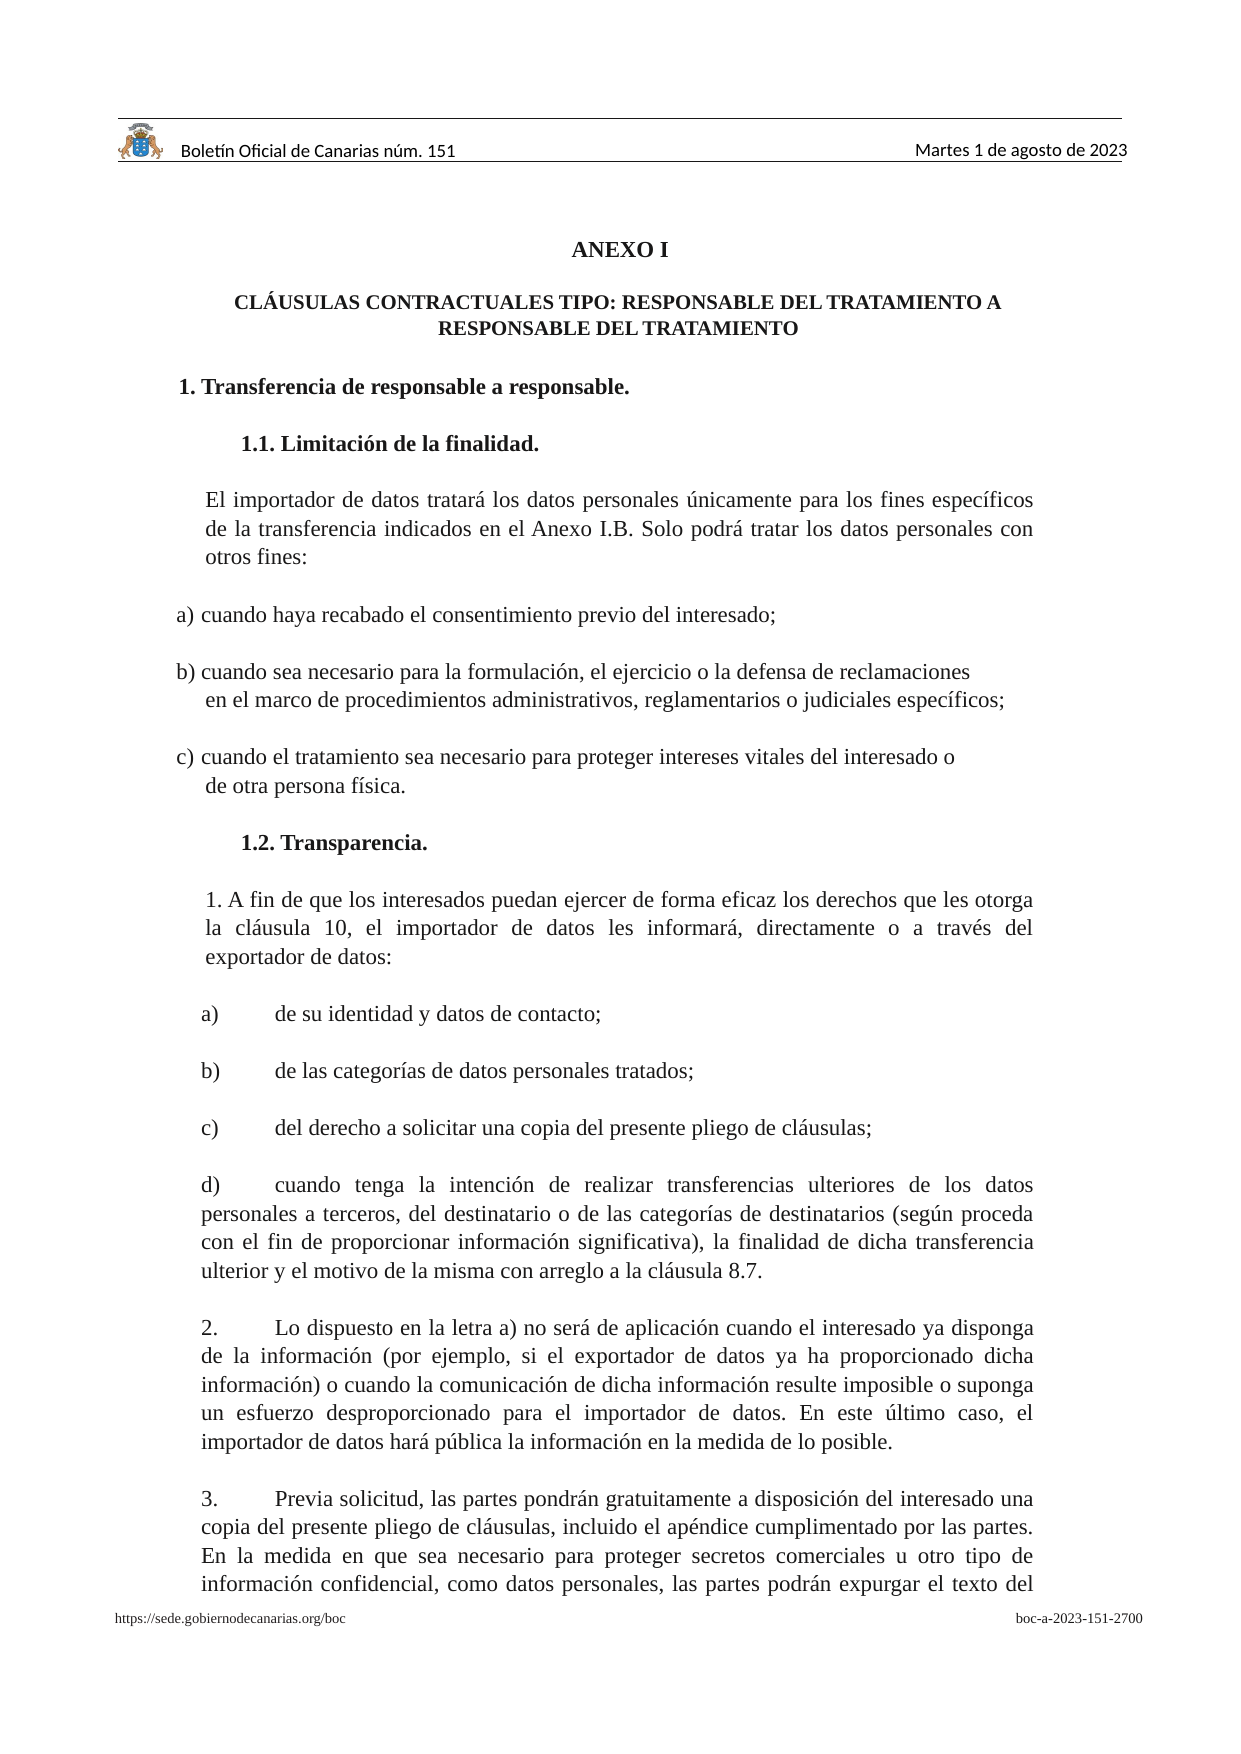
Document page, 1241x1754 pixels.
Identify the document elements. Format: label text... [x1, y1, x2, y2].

text 1.2. Transparencia. [241, 829, 1035, 855]
text 1. A fin de que los interesados puedan ejercer de forma eficaz los derechos que les otorga la cláusula 10, el importador de datos les informará, directamente o a través del exportador de datos: [205, 886, 1035, 969]
list cuando sea necesario para la formulación, el ejercicio o la defensa de reclamaciones [176, 658, 1035, 684]
list cuando haya recabado el consentimiento previo del interesado; [176, 601, 1035, 627]
text CLÁUSULAS CONTRACTUALES TIPO: RESPONSABLE DEL TRATAMIENTO A RESPONSABLE DEL TRATAMIENTO [205, 290, 1030, 340]
list Lo dispuesto en la letra a) no será de aplicación cuando el interesado ya disponga de la información (por ejemplo, si el exportador de datos ya ha proporcionado dicha información) o cuando la comunicación de dicha información resulte imposible o suponga un esfuerzo desproporcionado para el importador de datos. En este último caso, el importador de datos hará pública la información en la medida de lo posible. [201, 1314, 1035, 1454]
list cuando tenga la intención de realizar transferencias ulteriores de los datos personales a terceros, del destinatario o de las categorías de destinatarios (según proceda con el fin de proporcionar información significativa), la finalidad de dicha transferencia ulterior y el motivo de la misma con arreglo a la cláusula 8.7. [201, 1171, 1035, 1283]
list Previa solicitud, las partes pondrán gratuitamente a disposición del interesado una copia del presente pliego de cláusulas, incluido el apéndice cumplimentado por las partes. En la medida en que sea necesario para proteger secretos comerciales u otro tipo de información confidencial, como datos personales, las partes podrán expurgar el texto del [201, 1485, 1035, 1597]
list del derecho a solicitar una copia del presente pliego de cláusulas; [201, 1114, 1035, 1141]
list de su identidad y datos de contacto; [201, 1000, 1035, 1026]
subtitle ANEXO I [205, 236, 1035, 263]
list Transferencia de responsable a responsable. [178, 373, 1035, 399]
list cuando el tratamiento sea necesario para proteger intereses vitales del interesado o [176, 743, 1035, 770]
list de las categorías de datos personales tratados; [201, 1057, 1035, 1083]
text 1.1. Limitación de la finalidad. [241, 430, 1035, 456]
text de otra persona física. [205, 772, 1035, 798]
text El importador de datos tratará los datos personales únicamente para los fines específicos de la transferencia indicados en el Anexo I.B. Solo podrá tratar los datos personales con otros fines: [205, 487, 1035, 570]
text en el marco de procedimientos administrativos, reglamentarios o judiciales específicos; [205, 686, 1035, 713]
